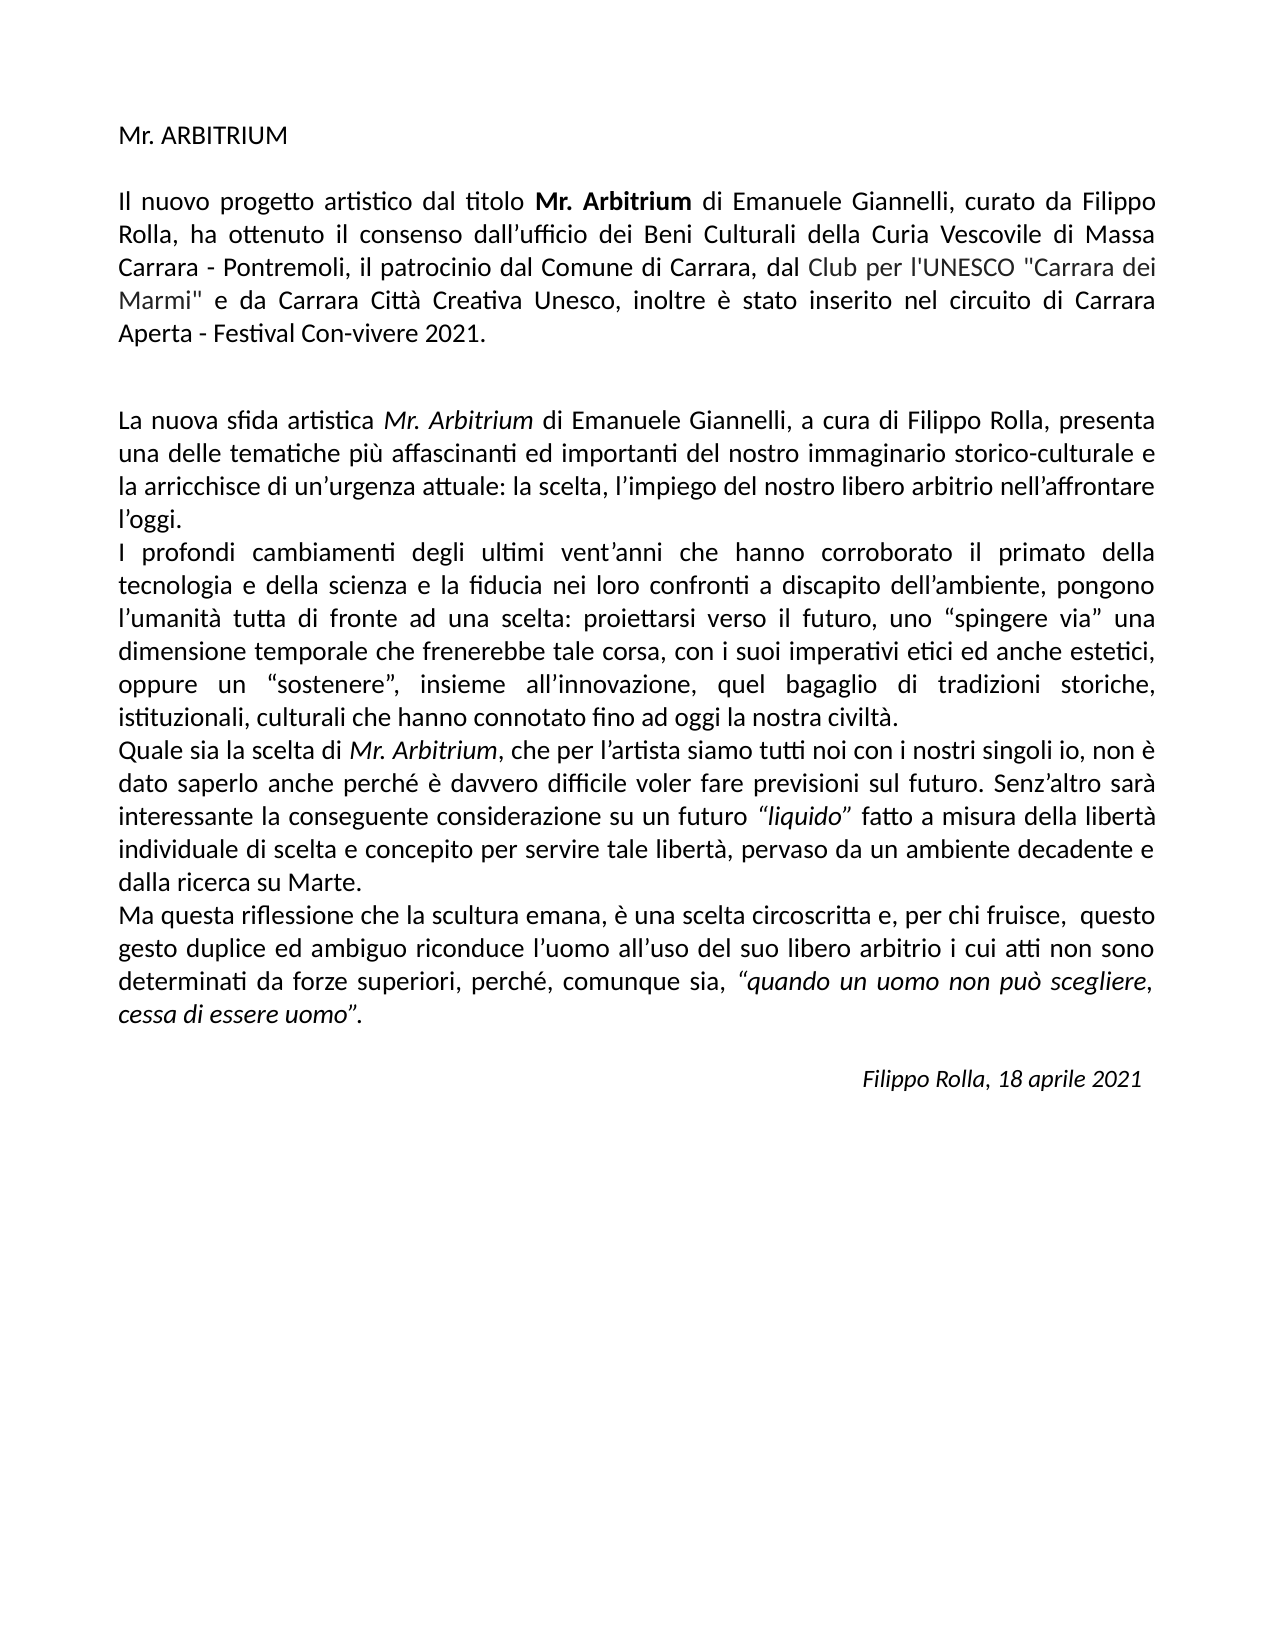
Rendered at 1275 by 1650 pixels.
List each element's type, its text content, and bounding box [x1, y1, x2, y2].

text I profondi cambiamenti degli ultimi vent’anni che hanno corroborato il primato della tecnologia e della scienza e la fiducia nei loro confronti a discapito dell’ambiente, pongono l’umanità tutta di fronte ad una scelta: proiettarsi verso il futuro, uno “spingere via” una dimensione temporale che frenerebbe tale corsa, con i suoi imperativi etici ed anche estetici, oppure un “sostenere”, insieme all’innovazione, quel bagaglio di tradizioni storiche, istituzionali, culturali che hanno connotato fino ad oggi la nostra civiltà. [118, 535, 1157, 733]
text Mr. ARBITRIUM [118, 118, 1157, 151]
text Il nuovo progetto artistico dal titolo Mr. Arbitrium di Emanuele Giannelli, curato da Filippo Rolla, ha ottenuto il consenso dall’ufficio dei Beni Culturali della Curia Vescovile di Massa Carrara - Pontremoli, il patrocinio dal Comune di Carrara, dal Club per l'UNESCO "Carrara dei Marmi" e da Carrara Città Creativa Unesco, inoltre è stato inserito nel circuito di Carrara Aperta - Festival Con-vivere 2021. [118, 184, 1157, 349]
text Filippo Rolla, 18 aprile 2021 [118, 1063, 1157, 1094]
text Quale sia la scelta di Mr. Arbitrium, che per l’artista siamo tutti noi con i nostri singoli io, non è dato saperlo anche perché è davvero difficile voler fare previsioni sul futuro. Senz’altro sarà interessante la conseguente considerazione su un futuro “liquido” fatto a misura della libertà individuale di scelta e concepito per servire tale libertà, pervaso da un ambiente decadente e dalla ricerca su Marte. [118, 733, 1157, 898]
text La nuova sfida artistica Mr. Arbitrium di Emanuele Giannelli, a cura di Filippo Rolla, presenta una delle tematiche più affascinanti ed importanti del nostro immaginario storico-culturale e la arricchisce di un’urgenza attuale: la scelta, l’impiego del nostro libero arbitrio nell’affrontare l’oggi. [118, 403, 1157, 535]
text Ma questa riflessione che la scultura emana, è una scelta circoscritta e, per chi fruisce, questo gesto duplice ed ambiguo riconduce l’uomo all’uso del suo libero arbitrio i cui atti non sono determinati da forze superiori, perché, comunque sia, “quando un uomo non può scegliere, cessa di essere uomo”. [118, 898, 1157, 1031]
